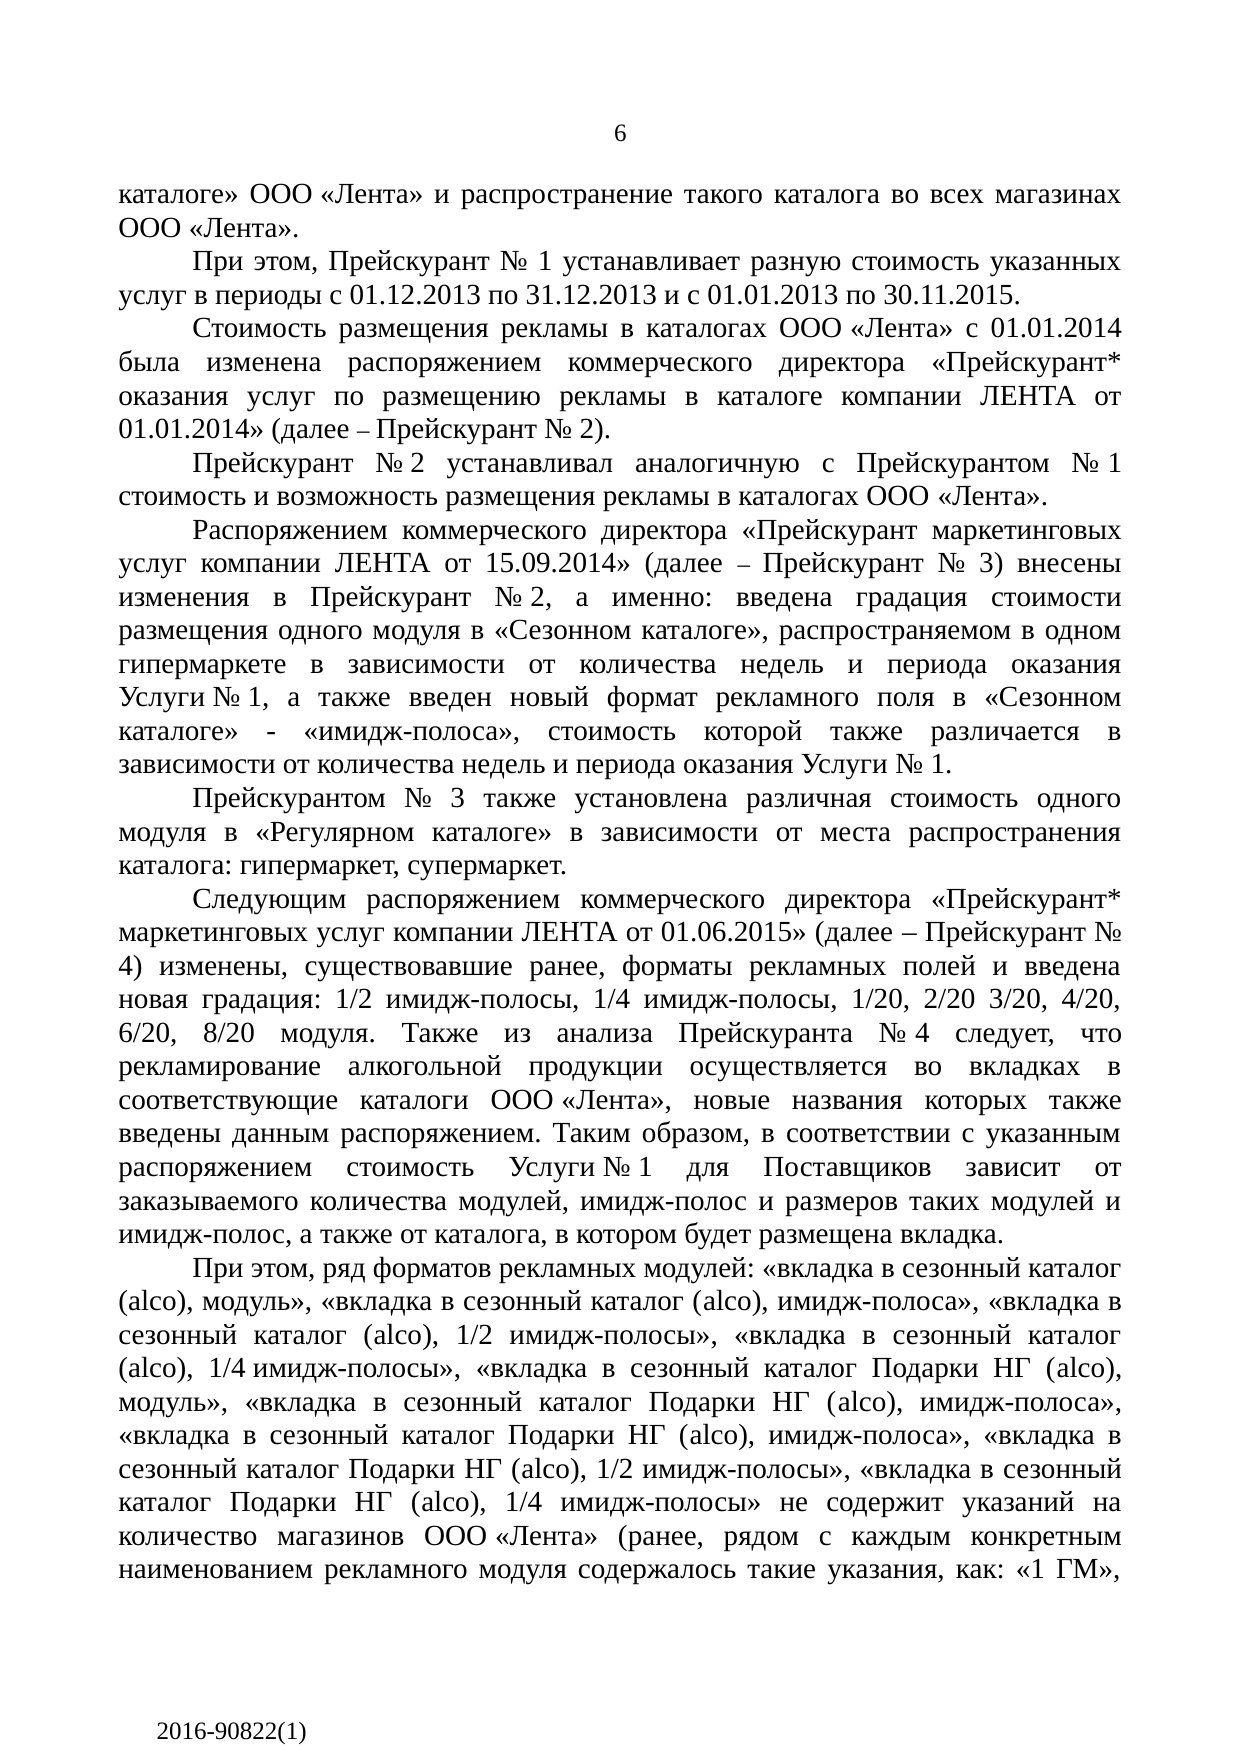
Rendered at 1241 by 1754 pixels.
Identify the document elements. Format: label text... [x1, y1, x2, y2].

text При этом, ряд форматов рекламных модулей: «вкладка в сезонный каталог (alco), модуль», «вкладка в сезонный каталог (alco), имидж-полоса», «вкладка в сезонный каталог (alco), 1/2 имидж-полосы», «вкладка в сезонный каталог (alco), 1/4 имидж-полосы», «вкладка в сезонный каталог Подарки НГ (alco), модуль», «вкладка в сезонный каталог Подарки НГ (alco), имидж-полоса», «вкладка в сезонный каталог Подарки НГ (alco), имидж-полоса», «вкладка в сезонный каталог Подарки НГ (alco), 1/2 имидж-полосы», «вкладка в сезонный каталог Подарки НГ (alco), 1/4 имидж-полосы» не содержит указаний на количество магазинов ООО «Лента» (ранее, рядом с каждым конкретным наименованием рекламного модуля содержалось такие указания, как: «1 ГМ», [118, 1250, 1122, 1585]
text Прейскурант № 2 устанавливал аналогичную с Прейскурантом № 1 стоимость и возможность размещения рекламы в каталогах ООО «Лента». [118, 445, 1122, 512]
text Стоимость размещения рекламы в каталогах ООО «Лента» с 01.01.2014 была изменена распоряжением коммерческого директора «Прейскурант* оказания услуг по размещению рекламы в каталоге компании ЛЕНТА от 01.01.2014» (далее – Прейскурант № 2). [118, 311, 1122, 445]
text каталоге» ООО «Лента» и распространение такого каталога во всех магазинах ООО «Лента». [118, 176, 1122, 243]
text Следующим распоряжением коммерческого директора «Прейскурант* маркетинговых услуг компании ЛЕНТА от 01.06.2015» (далее – Прейскурант № 4) изменены, существовавшие ранее, форматы рекламных полей и введена новая градация: 1/2 имидж-полосы, 1/4 имидж-полосы, 1/20, 2/20 3/20, 4/20, 6/20, 8/20 модуля. Также из анализа Прейскуранта № 4 следует, что рекламирование алкогольной продукции осуществляется во вкладках в соответствующие каталоги ООО «Лента», новые названия которых также введены данным распоряжением. Таким образом, в соответствии с указанным распоряжением стоимость Услуги № 1 для Поставщиков зависит от заказываемого количества модулей, имидж-полос и размеров таких модулей и имидж-полос, а также от каталога, в котором будет размещена вкладка. [118, 881, 1122, 1250]
text Распоряжением коммерческого директора «Прейскурант маркетинговых услуг компании ЛЕНТА от 15.09.2014» (далее – Прейскурант № 3) внесены изменения в Прейскурант № 2, а именно: введена градация стоимости размещения одного модуля в «Сезонном каталоге», распространяемом в одном гипермаркете в зависимости от количества недель и периода оказания Услуги № 1, а также введен новый формат рекламного поля в «Сезонном каталоге» - «имидж-полоса», стоимость которой также различается в зависимости от количества недель и периода оказания Услуги № 1. [118, 512, 1122, 780]
text Прейскурантом № 3 также установлена различная стоимость одного модуля в «Регулярном каталоге» в зависимости от места распространения каталога: гипермаркет, супермаркет. [118, 780, 1122, 881]
text При этом, Прейскурант № 1 устанавливает разную стоимость указанных услуг в периоды с 01.12.2013 по 31.12.2013 и с 01.01.2013 по 30.11.2015. [118, 243, 1122, 311]
